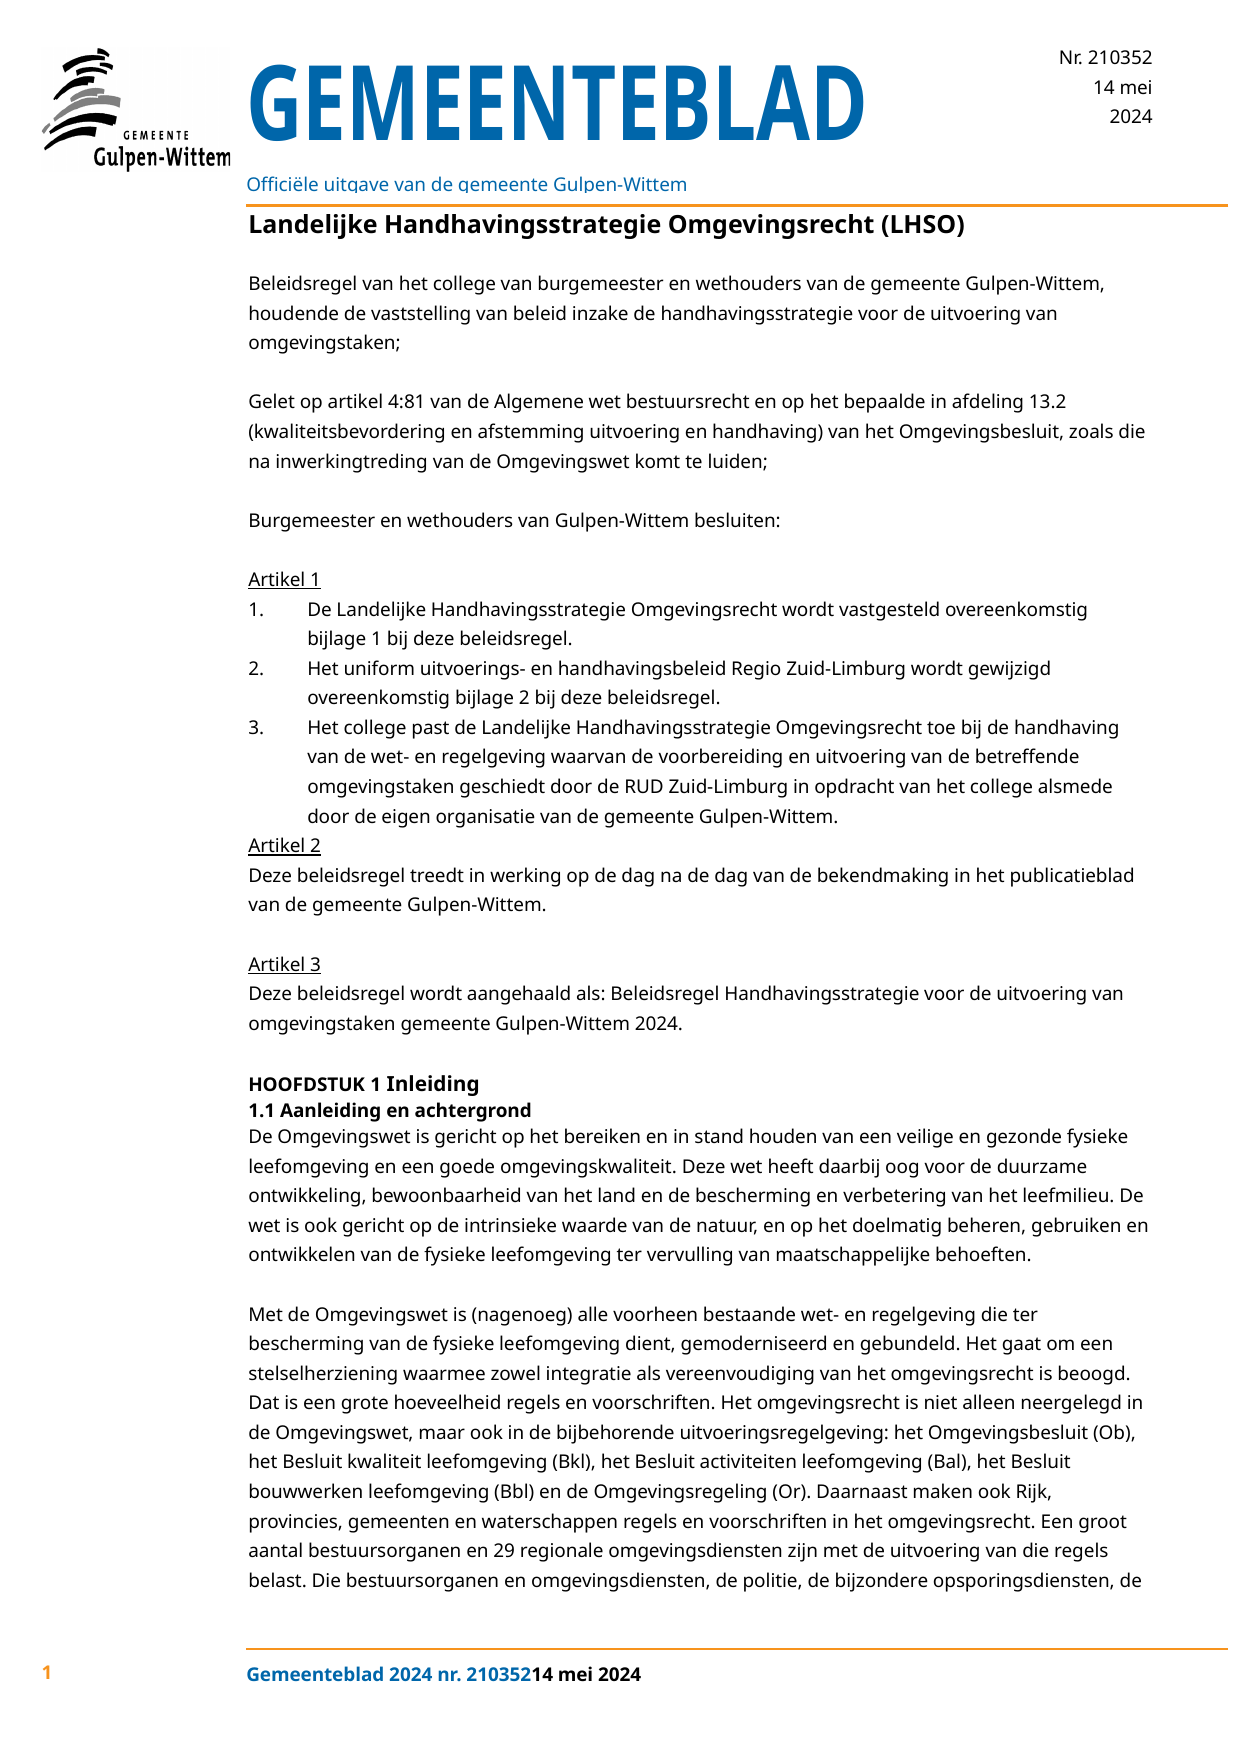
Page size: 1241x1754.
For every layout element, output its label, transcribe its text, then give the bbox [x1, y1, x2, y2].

picture [41, 47, 231, 172]
text Deze beleidsregel treedt in werking op de dag na de dag van de bekendmaking in het publicatieblad van de gemeente Gulpen-Wittem. [248, 862, 1152, 917]
list Het uniform uitvoerings- en handhavingsbeleid Regio Zuid-Limburg wordt gewijzigd overeenkomstig bijlage 2 bij deze beleidsregel. [248, 655, 1152, 710]
text Artikel 3 [248, 951, 1152, 976]
text Gelet op artikel 4:81 van de Algemene wet bestuursrecht en op het bepaalde in afdeling 13.2 (kwaliteitsbevordering en afstemming uitvoering en handhaving) van het Omgevingsbesluit, zoals die na inwerkingtreding van de Omgevingswet komt te luiden; [248, 389, 1152, 473]
text Beleidsregel van het college van burgemeester en wethouders van de gemeente Gulpen-Wittem, houdende de vaststelling van beleid inzake de handhavingsstrategie voor de uitvoering van omgevingstaken; [248, 270, 1152, 355]
text De Omgevingswet is gericht op het bereiken en in stand houden van een veilige en gezonde fysieke leefomgeving en een goede omgevingskwaliteit. Deze wet heeft daarbij oog voor de duurzame ontwikkeling, bewoonbaarheid van het land en de bescherming en verbetering van het leefmilieu. De wet is ook gericht op de intrinsieke waarde van de natuur, en op het doelmatig beheren, gebruiken en ontwikkelen van de fysieke leefomgeving ter vervulling van maatschappelijke behoeften. [248, 1123, 1152, 1267]
text Artikel 2 [248, 832, 1152, 858]
text 1.1 Aanleiding en achtergrond [248, 1097, 1152, 1123]
list Het college past de Landelijke Handhavingsstrategie Omgevingsrecht toe bij de handhaving van de wet- en regelgeving waarvan de voorbereiding en uitvoering van de betreffende omgevingstaken geschiedt door de RUD Zuid-Limburg in opdracht van het college alsmede door de eigen organisatie van de gemeente Gulpen-Wittem. [248, 714, 1152, 828]
text Burgemeester en wethouders van Gulpen-Wittem besluiten: [248, 507, 1152, 533]
text Landelijke Handhavingsstrategie Omgevingsrecht (LHSO) [248, 207, 1152, 241]
text Met de Omgevingswet is (nagenoeg) alle voorheen bestaande wet- en regelgeving die ter bescherming van de fysieke leefomgeving dient, gemoderniseerd en gebundeld. Het gaat om een stelselherziening waarmee zowel integratie als vereenvoudiging van het omgevingsrecht is beoogd. [248, 1301, 1152, 1386]
text Dat is een grote hoeveelheid regels en voorschriften. Het omgevingsrecht is niet alleen neergelegd in de Omgevingswet, maar ook in de bijbehorende uitvoeringsregelgeving: het Omgevingsbesluit (Ob), het Besluit kwaliteit leefomgeving (Bkl), het Besluit activiteiten leefomgeving (Bal), het Besluit bouwwerken leefomgeving (Bbl) en de Omgevingsregeling (Or). Daarnaast maken ook Rijk, provincies, gemeenten en waterschappen regels en voorschriften in het omgevingsrecht. Een groot aantal bestuursorganen en 29 regionale omgevingsdiensten zijn met de uitvoering van die regels belast. Die bestuursorganen en omgevingsdiensten, de politie, de bijzondere opsporingsdiensten, de [248, 1389, 1152, 1593]
text Deze beleidsregel wordt aangehaald als: Beleidsregel Handhavingsstrategie voor de uitvoering van omgevingstaken gemeente Gulpen-Wittem 2024. [248, 980, 1152, 1036]
text HOOFDSTUK 1 Inleiding [248, 1069, 1152, 1097]
list De Landelijke Handhavingsstrategie Omgevingsrecht wordt vastgesteld overeenkomstig bijlage 1 bij deze beleidsregel. [248, 596, 1152, 651]
text Artikel 1 [248, 566, 1152, 592]
